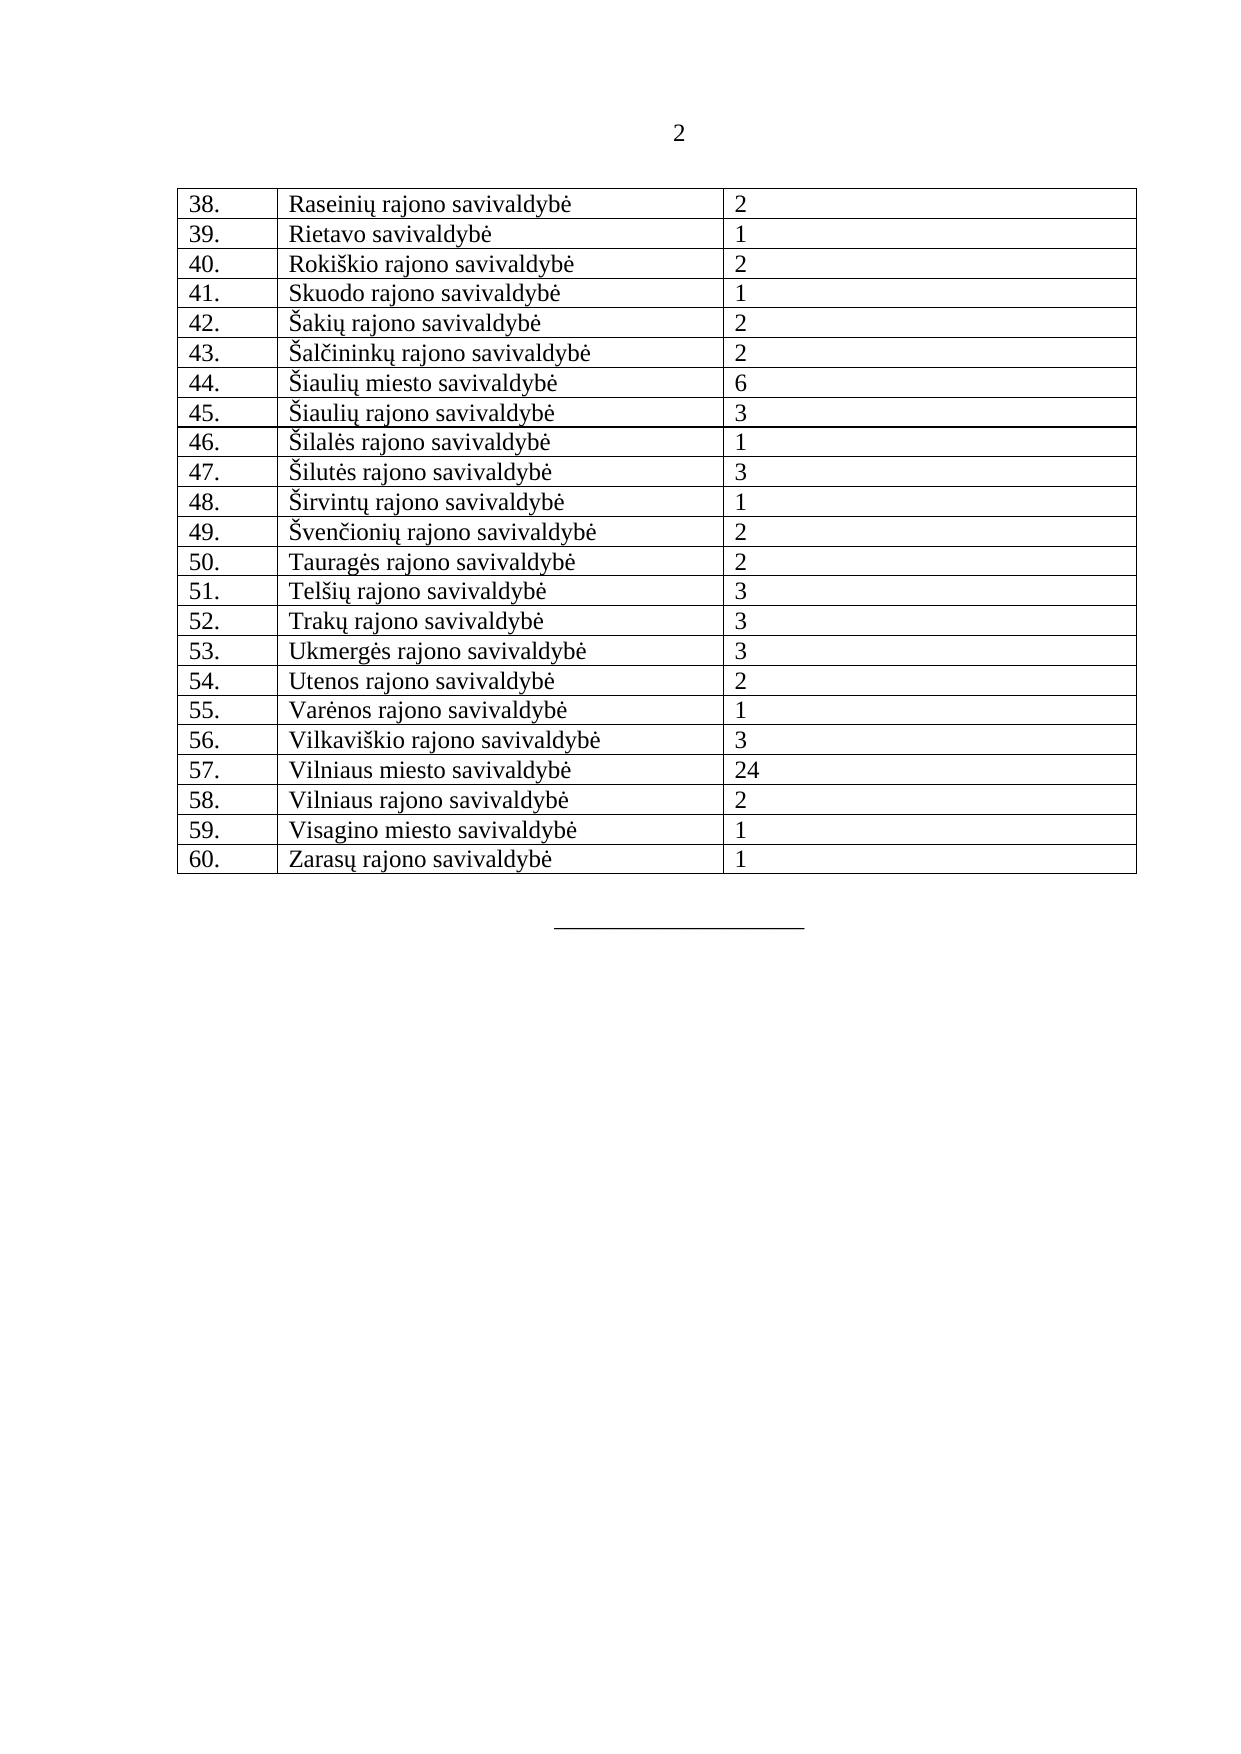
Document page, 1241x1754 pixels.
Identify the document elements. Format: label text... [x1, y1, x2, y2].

table_cell Vilniaus miesto savivaldybė [278, 755, 723, 784]
table_cell 54. [178, 666, 277, 694]
table_cell 3 [724, 398, 1136, 426]
table_cell 38. [178, 189, 277, 218]
table_cell Šiaulių rajono savivaldybė [278, 398, 723, 426]
table_cell Rokiškio rajono savivaldybė [278, 249, 723, 277]
table_cell Trakų rajono savivaldybė [278, 606, 723, 635]
table_cell Vilniaus rajono savivaldybė [278, 785, 723, 814]
table_cell 3 [724, 725, 1136, 754]
table_cell 2 [724, 338, 1136, 367]
table_cell 50. [178, 547, 277, 575]
table_cell 24 [724, 755, 1136, 784]
table_cell 53. [178, 636, 277, 665]
table_cell Raseinių rajono savivaldybė [278, 189, 723, 218]
table_cell Tauragės rajono savivaldybė [278, 547, 723, 575]
table_cell Širvintų rajono savivaldybė [278, 487, 723, 516]
table_cell 47. [178, 457, 277, 486]
table_cell 40. [178, 249, 277, 277]
table_cell 2 [724, 517, 1136, 546]
table_cell 1 [724, 219, 1136, 248]
table_cell 60. [178, 845, 277, 873]
table_cell 52. [178, 606, 277, 635]
table_cell Šilutės rajono savivaldybė [278, 457, 723, 486]
table_cell 1 [724, 428, 1136, 456]
table_cell 43. [178, 338, 277, 367]
table_cell 2 [724, 547, 1136, 575]
table_cell 3 [724, 606, 1136, 635]
table_cell 45. [178, 398, 277, 426]
table_cell Šakių rajono savivaldybė [278, 308, 723, 337]
table_cell 1 [724, 815, 1136, 843]
text ____________________ [177, 903, 1181, 932]
table_cell 2 [724, 308, 1136, 337]
table_cell 57. [178, 755, 277, 784]
table_cell 46. [178, 428, 277, 456]
table_cell 49. [178, 517, 277, 546]
table_cell 1 [724, 279, 1136, 307]
table_cell 3 [724, 636, 1136, 665]
table_cell Vilkaviškio rajono savivaldybė [278, 725, 723, 754]
table_cell Šilalės rajono savivaldybė [278, 428, 723, 456]
table_cell Rietavo savivaldybė [278, 219, 723, 248]
table_cell 6 [724, 368, 1136, 397]
table_cell 2 [724, 785, 1136, 814]
table_cell 1 [724, 845, 1136, 873]
table_cell 39. [178, 219, 277, 248]
table_cell 2 [724, 666, 1136, 694]
table_cell Zarasų rajono savivaldybė [278, 845, 723, 873]
table_cell 2 [724, 189, 1136, 218]
table_cell Telšių rajono savivaldybė [278, 576, 723, 605]
table_cell Ukmergės rajono savivaldybė [278, 636, 723, 665]
table_cell Utenos rajono savivaldybė [278, 666, 723, 694]
table_cell Šalčininkų rajono savivaldybė [278, 338, 723, 367]
table_cell 56. [178, 725, 277, 754]
table_cell 1 [724, 696, 1136, 724]
table_cell Šiaulių miesto savivaldybė [278, 368, 723, 397]
table_cell 59. [178, 815, 277, 843]
table_cell 55. [178, 696, 277, 724]
table_cell 1 [724, 487, 1136, 516]
table_cell Skuodo rajono savivaldybė [278, 279, 723, 307]
table_cell 51. [178, 576, 277, 605]
table_cell 42. [178, 308, 277, 337]
table_cell Visagino miesto savivaldybė [278, 815, 723, 843]
table_cell 44. [178, 368, 277, 397]
table_cell Varėnos rajono savivaldybė [278, 696, 723, 724]
table_cell 3 [724, 457, 1136, 486]
table_cell 41. [178, 279, 277, 307]
table_cell 3 [724, 576, 1136, 605]
table_cell Švenčionių rajono savivaldybė [278, 517, 723, 546]
table_cell 48. [178, 487, 277, 516]
table_cell 2 [724, 249, 1136, 277]
table_cell 58. [178, 785, 277, 814]
